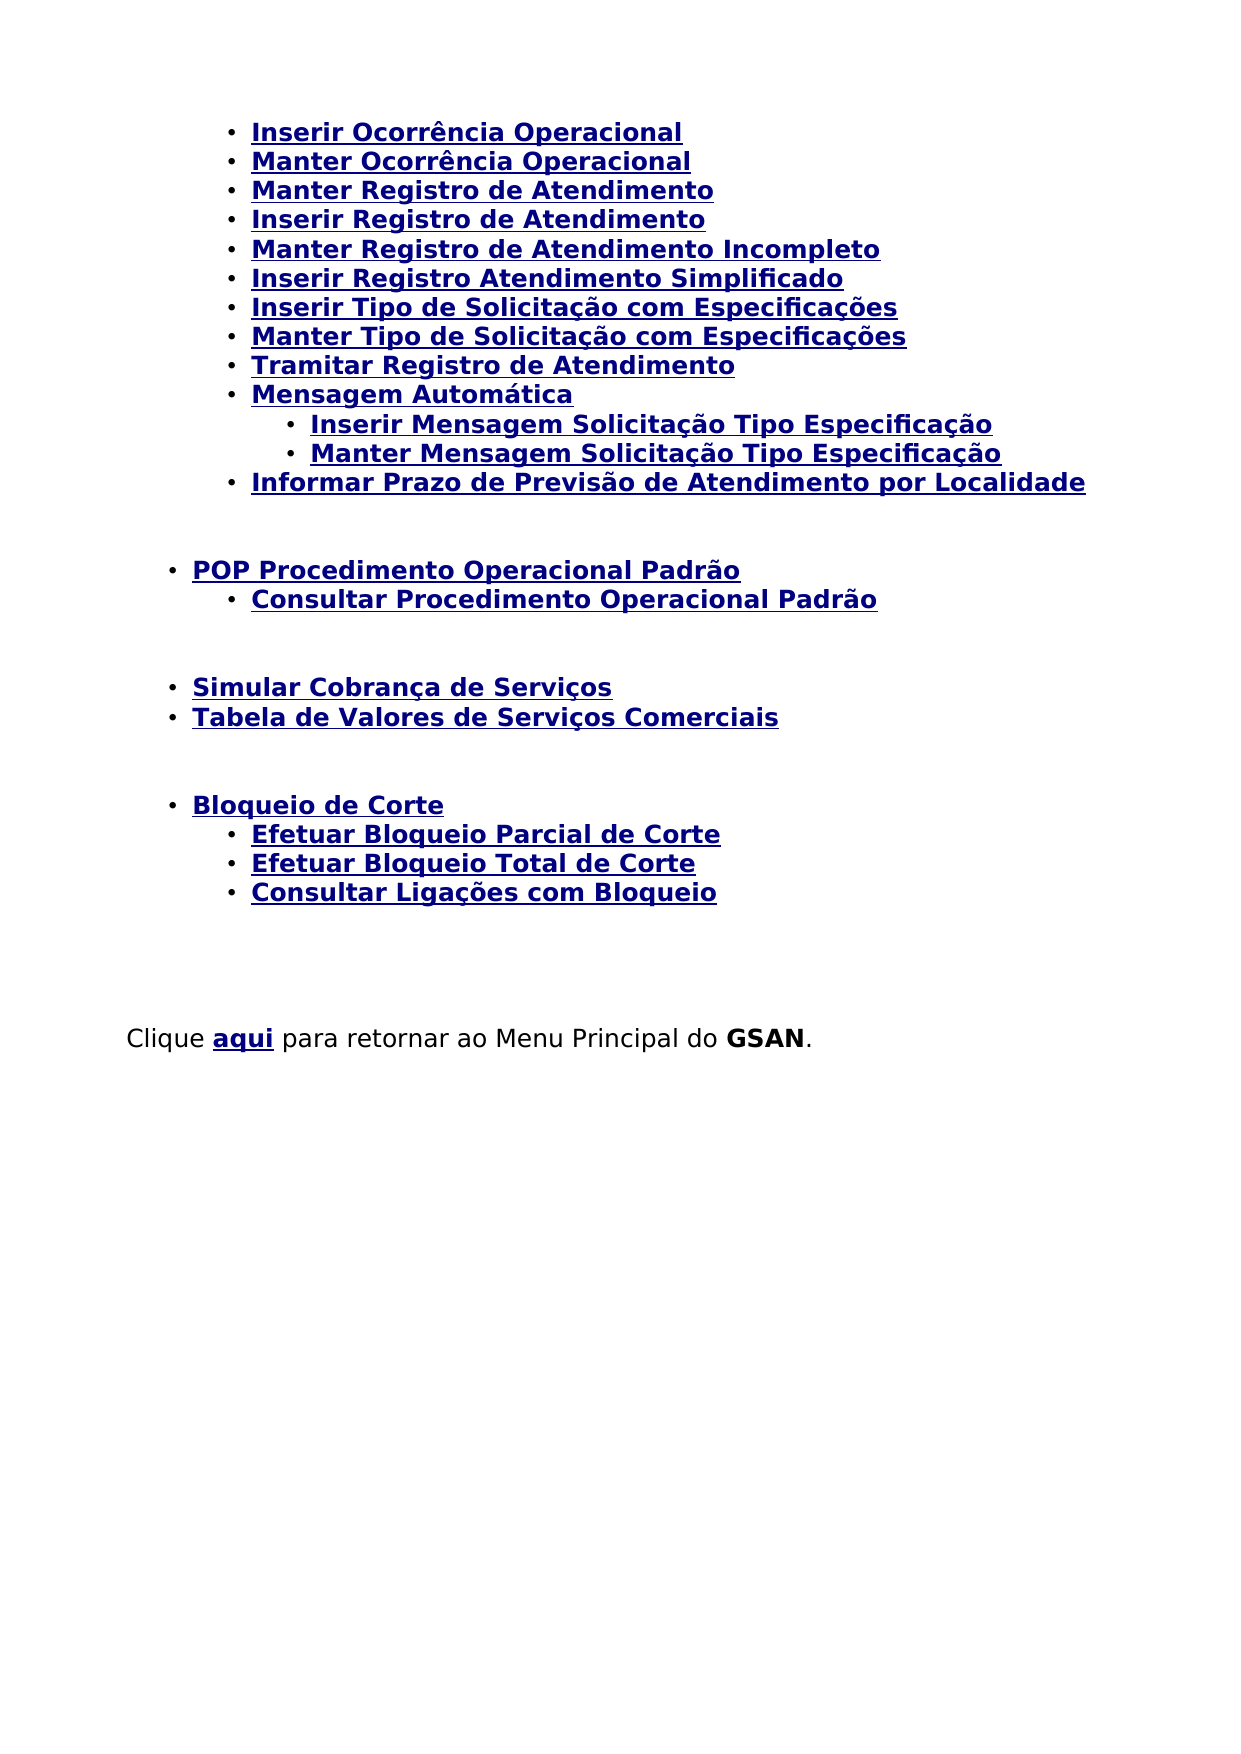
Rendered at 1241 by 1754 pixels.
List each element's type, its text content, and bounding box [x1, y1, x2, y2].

list Inserir Tipo de Solicitação com Especificações [236, 293, 1122, 322]
list Inserir Ocorrência Operacional [236, 118, 1122, 147]
list Mensagem Automática [236, 381, 1122, 410]
list Consultar Ligações com Bloqueio [236, 878, 1122, 907]
list Informar Prazo de Previsão de Atendimento por Localidade [236, 468, 1122, 497]
list POP Procedimento Operacional Padrão [177, 556, 1122, 585]
list Manter Registro de Atendimento [236, 176, 1122, 206]
list Inserir Mensagem Solicitação Tipo Especificação [295, 410, 1122, 439]
list Tabela de Valores de Serviços Comerciais [177, 703, 1122, 732]
list Bloqueio de Corte [177, 791, 1122, 820]
list Efetuar Bloqueio Total de Corte [236, 849, 1122, 878]
list Manter Ocorrência Operacional [236, 147, 1122, 176]
list Manter Tipo de Solicitação com Especificações [236, 322, 1122, 351]
list Consultar Procedimento Operacional Padrão [236, 585, 1122, 614]
text Clique aqui para retornar ao Menu Principal do GSAN. [118, 937, 1122, 1054]
list Inserir Registro Atendimento Simplificado [236, 264, 1122, 293]
list Manter Mensagem Solicitação Tipo Especificação [295, 439, 1122, 468]
list Inserir Registro de Atendimento [236, 206, 1122, 235]
list Simular Cobrança de Serviços [177, 673, 1122, 703]
list Efetuar Bloqueio Parcial de Corte [236, 820, 1122, 849]
list Manter Registro de Atendimento Incompleto [236, 235, 1122, 264]
list Tramitar Registro de Atendimento [236, 351, 1122, 381]
